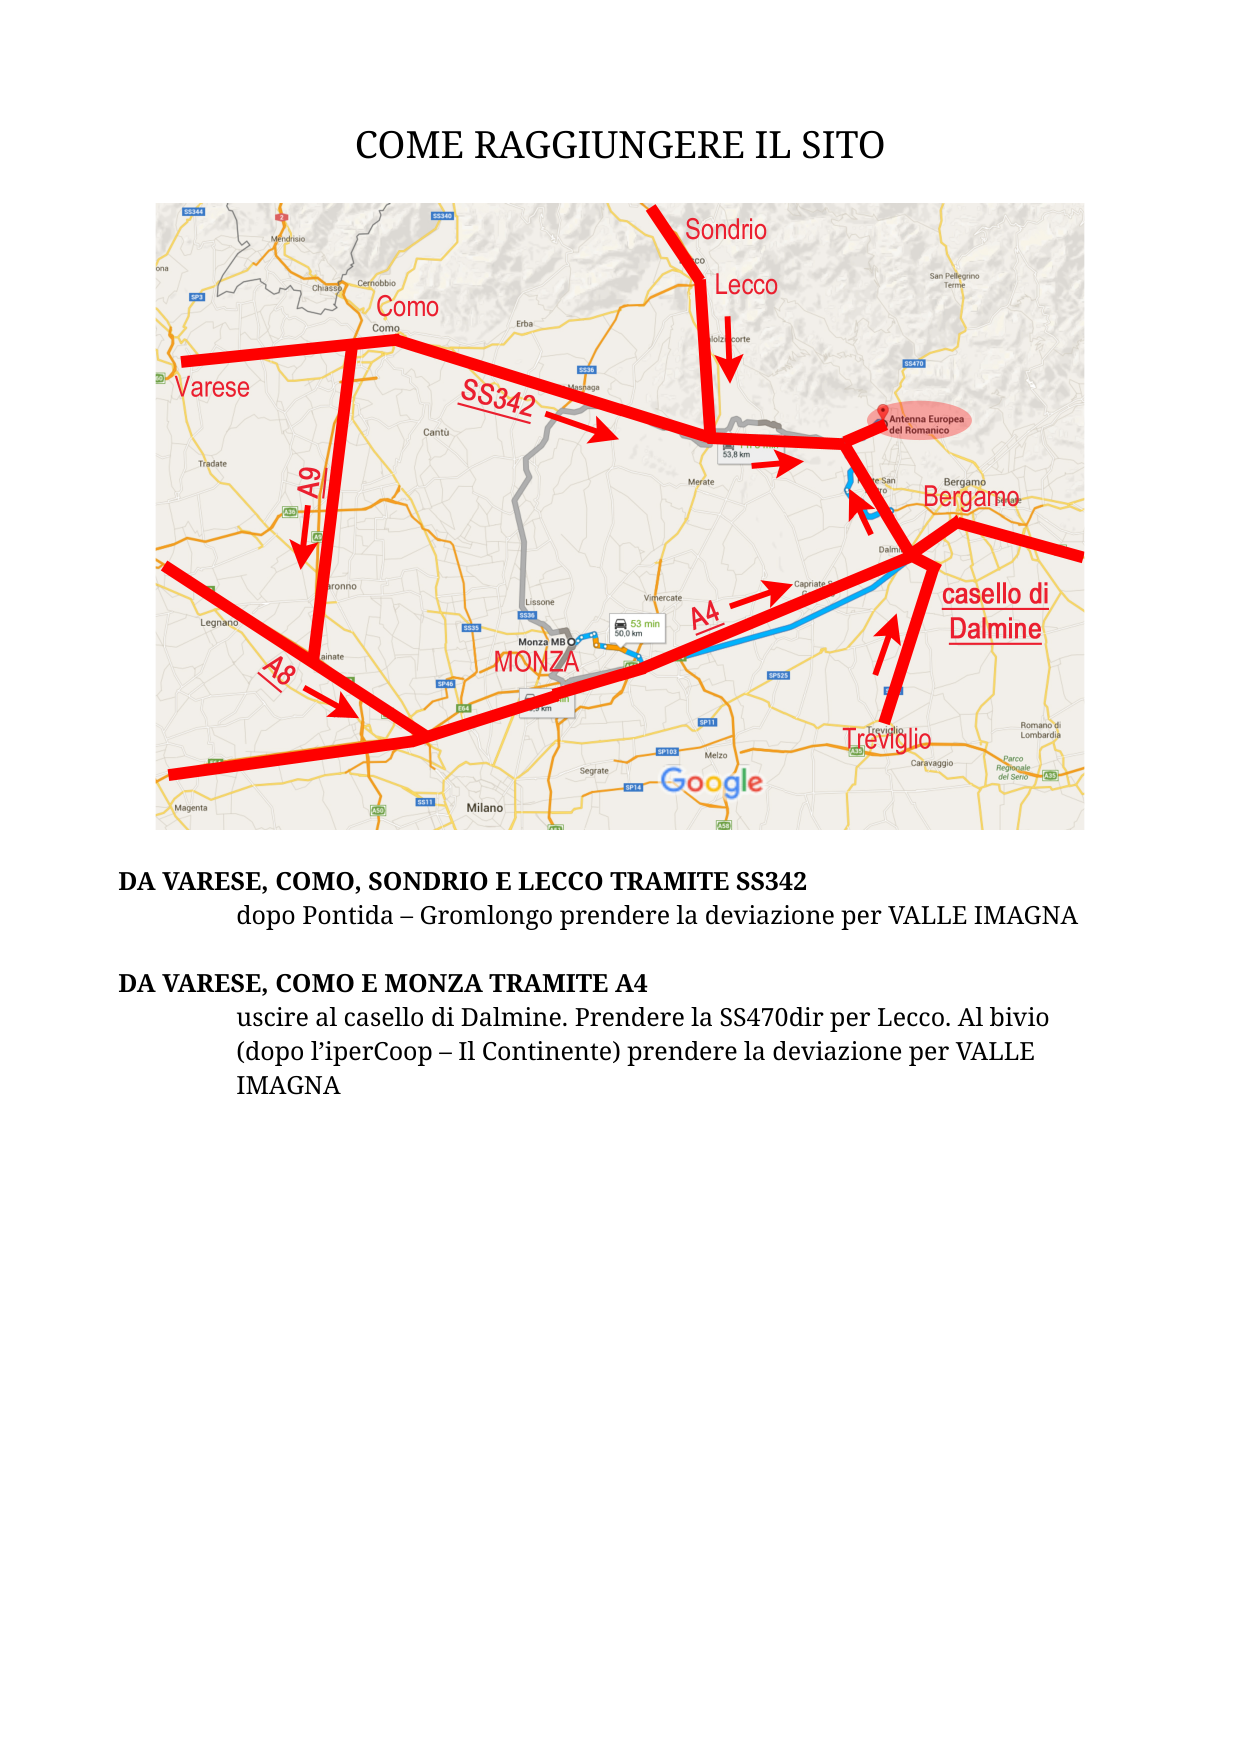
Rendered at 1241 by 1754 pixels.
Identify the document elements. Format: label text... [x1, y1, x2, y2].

picture [155, 203, 1085, 830]
text DA VARESE, COMO E MONZA TRAMITE A4 [118, 965, 1122, 999]
text dopo Pontida – Gromlongo prendere la deviazione per VALLE IMAGNA [118, 897, 1122, 931]
text COME RAGGIUNGERE IL SITO [118, 118, 1122, 169]
text uscire al casello di Dalmine. Prendere la SS470dir per Lecco. Al bivio (dopo l’iperCoop – Il Continente) prendere la deviazione per VALLE IMAGNA [118, 999, 1122, 1102]
text DA VARESE, COMO, SONDRIO E LECCO TRAMITE SS342 [118, 863, 1122, 897]
